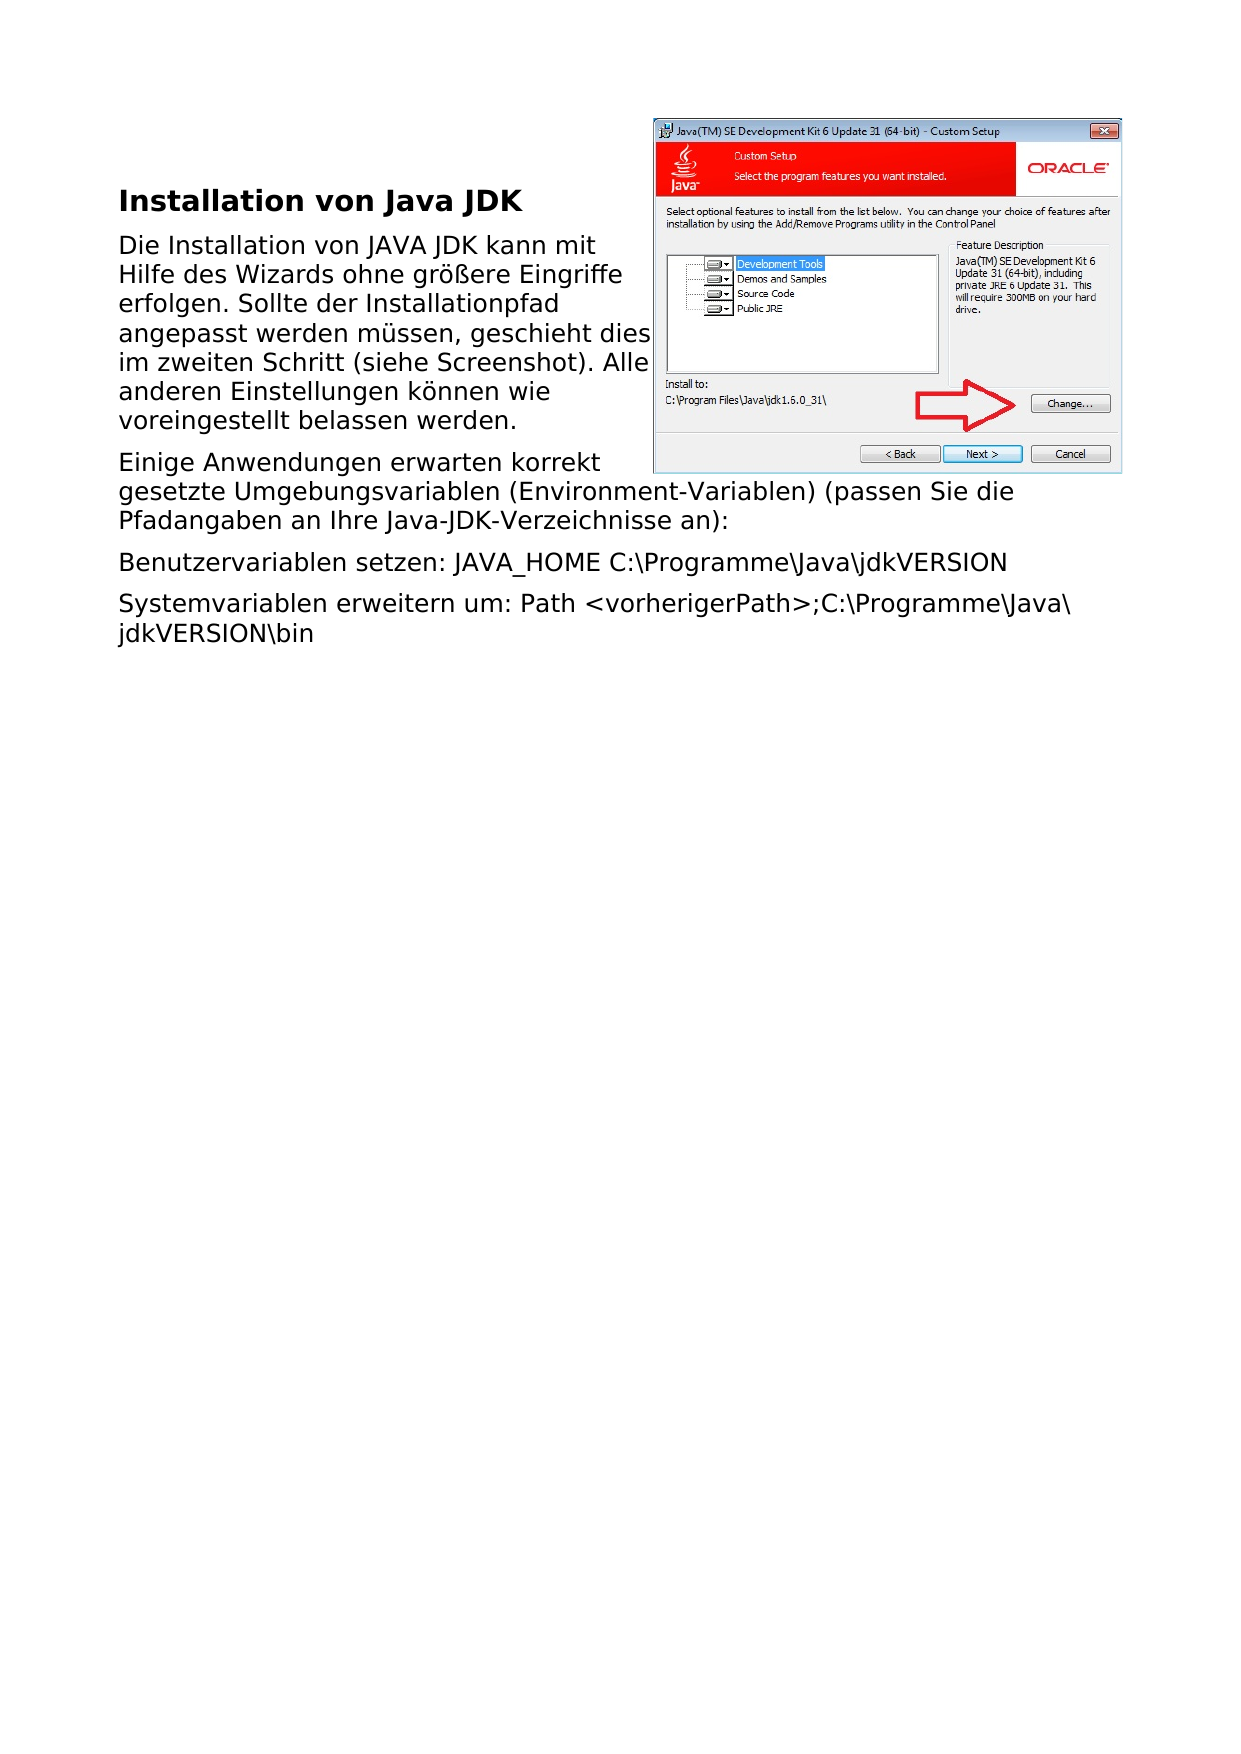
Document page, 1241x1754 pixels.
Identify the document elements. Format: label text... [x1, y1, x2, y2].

subtitle Installation von Java JDK [118, 185, 653, 219]
text Einige Anwendungen erwarten korrekt gesetzte Umgebungsvariablen (Environment-Variablen) (passen Sie die Pfadangaben an Ihre Java-JDK-Verzeichnisse an): [118, 448, 1122, 535]
picture [653, 118, 1123, 474]
text Benutzervariablen setzen: JAVA_HOME C:\Programme\Java\jdkVERSION [118, 548, 1122, 577]
text Systemvariablen erweitern um: Path <vorherigerPath>;C:\Programme\Java\jdkVERSION\bin [118, 589, 1122, 648]
text Die Installation von JAVA JDK kann mit Hilfe des Wizards ohne größere Eingriffe erfolgen. Sollte der Installationpfad angepasst werden müssen, geschieht dies im zweiten Schritt (siehe Screenshot). Alle anderen Einstellungen können wie voreingestellt belassen werden. [118, 231, 653, 435]
